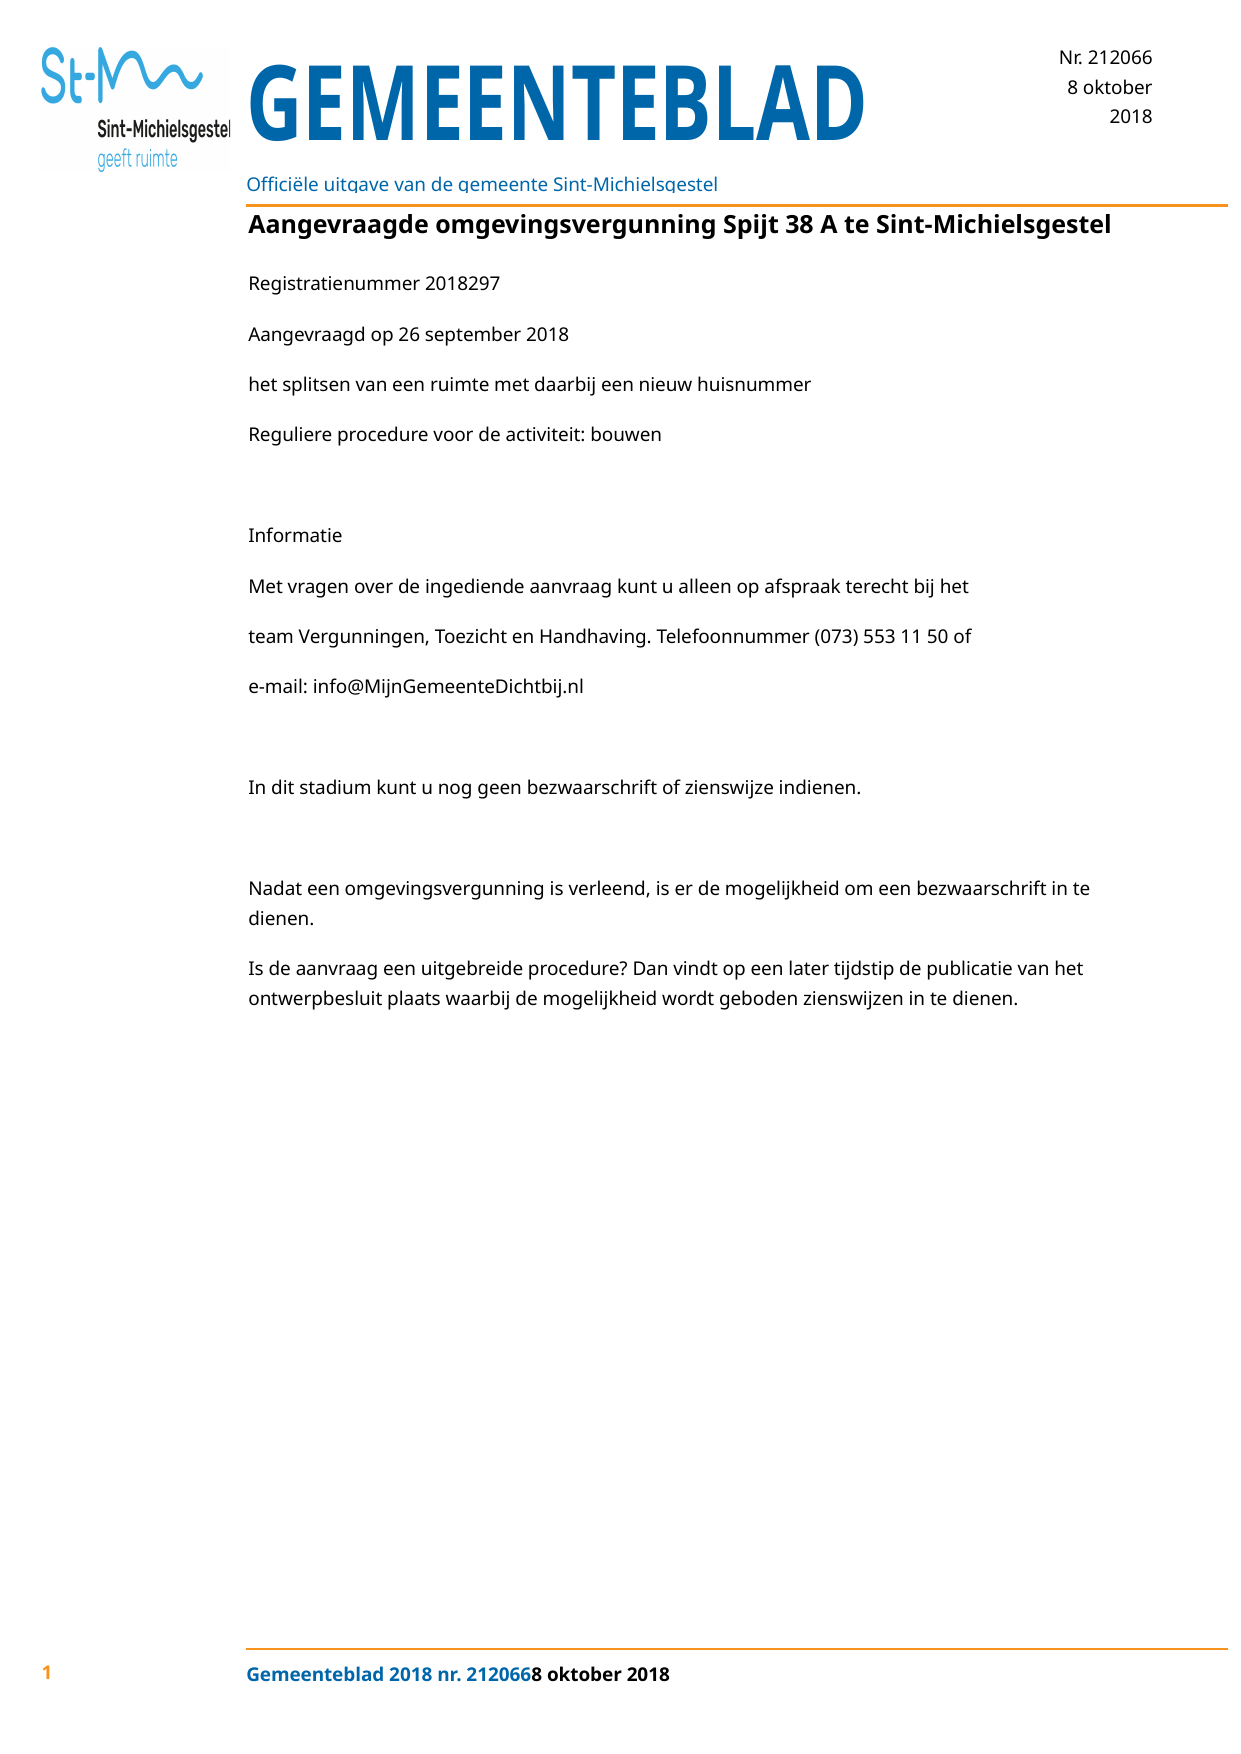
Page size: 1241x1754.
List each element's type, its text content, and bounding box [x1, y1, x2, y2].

picture [41, 47, 231, 172]
text Met vragen over de ingediende aanvraag kunt u alleen op afspraak terecht bij het [248, 573, 1152, 598]
text Is de aanvraag een uitgebreide procedure? Dan vindt op een later tijdstip de publicatie van het ontwerpbesluit plaats waarbij de mogelijkheid wordt geboden zienswijzen in te dienen. [248, 955, 1152, 1011]
text e-mail: info@MijnGemeenteDichtbij.nl [248, 674, 1152, 699]
text Aangevraagde omgevingsvergunning Spijt 38 A te Sint-Michielsgestel [248, 207, 1152, 241]
text In dit stadium kunt u nog geen bezwaarschrift of zienswijze indienen. [248, 774, 1152, 800]
text het splitsen van een ruimte met daarbij een nieuw huisnummer [248, 371, 1152, 397]
text Informatie [248, 522, 1152, 548]
text team Vergunningen, Toezicht en Handhaving. Telefoonnummer (073) 553 11 50 of [248, 623, 1152, 649]
text Registratienummer 2018297 [248, 270, 1152, 296]
text Aangevraagd op 26 september 2018 [248, 321, 1152, 346]
text Reguliere procedure voor de activiteit: bouwen [248, 422, 1152, 447]
text Nadat een omgevingsvergunning is verleend, is er de mogelijkheid om een bezwaarschrift in te dienen. [248, 875, 1152, 931]
